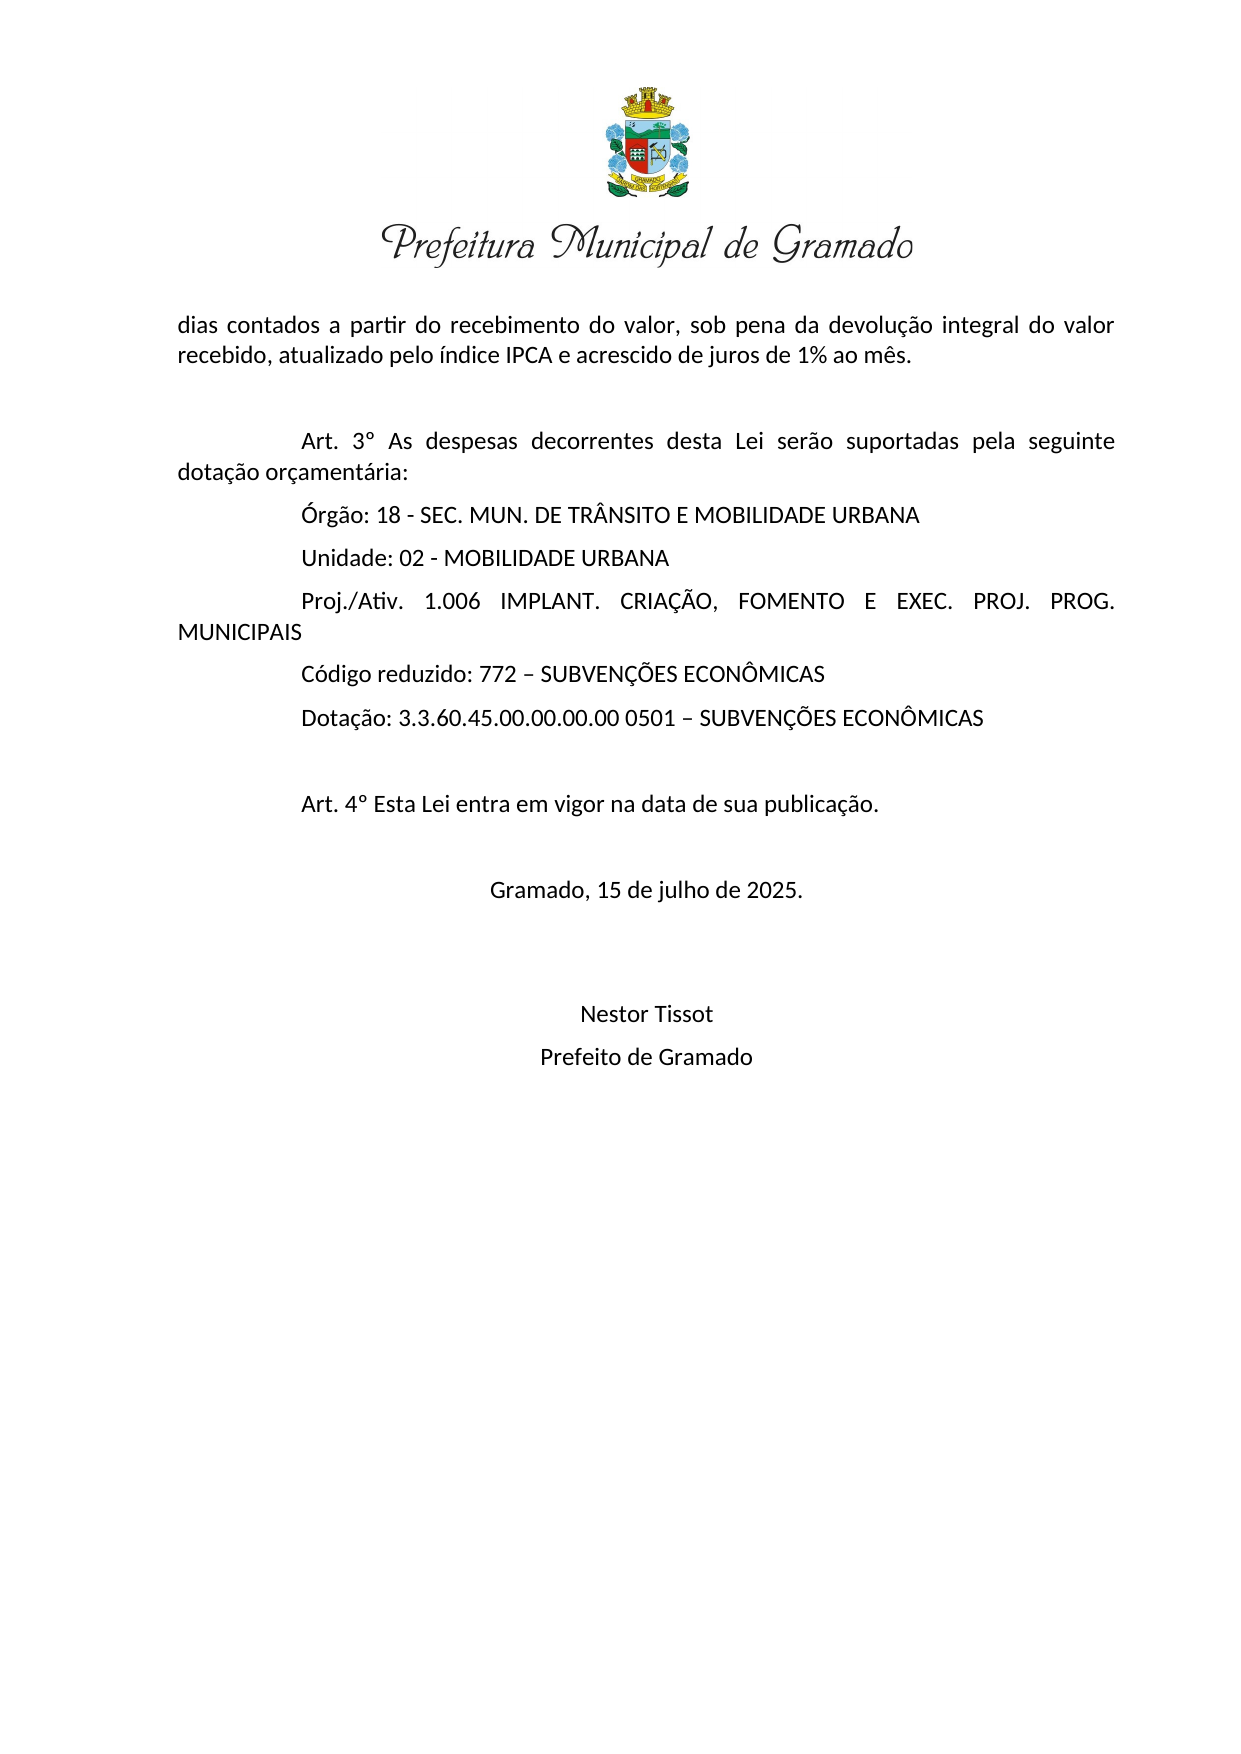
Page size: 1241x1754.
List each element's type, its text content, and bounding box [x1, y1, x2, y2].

picture [381, 87, 913, 268]
text Art. 4º Esta Lei entra em vigor na data de sua publicação. [177, 788, 1116, 818]
text Prefeito de Gramado [177, 1041, 1116, 1071]
text Órgão: 18 - SEC. MUN. DE TRÂNSITO E MOBILIDADE URBANA [177, 499, 1116, 529]
text Gramado, 15 de julho de 2025. [177, 874, 1116, 904]
text Código reduzido: 772 – SUBVENÇÕES ECONÔMICAS [177, 659, 1116, 689]
text Proj./Ativ. 1.006 IMPLANT. CRIAÇÃO, FOMENTO E EXEC. PROJ. PROG. MUNICIPAIS [177, 585, 1116, 646]
text Dotação: 3.3.60.45.00.00.00.00 0501 – SUBVENÇÕES ECONÔMICAS [177, 702, 1116, 732]
text Unidade: 02 - MOBILIDADE URBANA [177, 542, 1116, 573]
text Art. 3º As despesas decorrentes desta Lei serão suportadas pela seguinte dotação orçamentária: [177, 426, 1116, 487]
text Nestor Tissot [177, 998, 1116, 1028]
text dias contados a partir do recebimento do valor, sob pena da devolução integral do valor recebido, atualizado pelo índice IPCA e acrescido de juros de 1% ao mês. [177, 309, 1116, 370]
